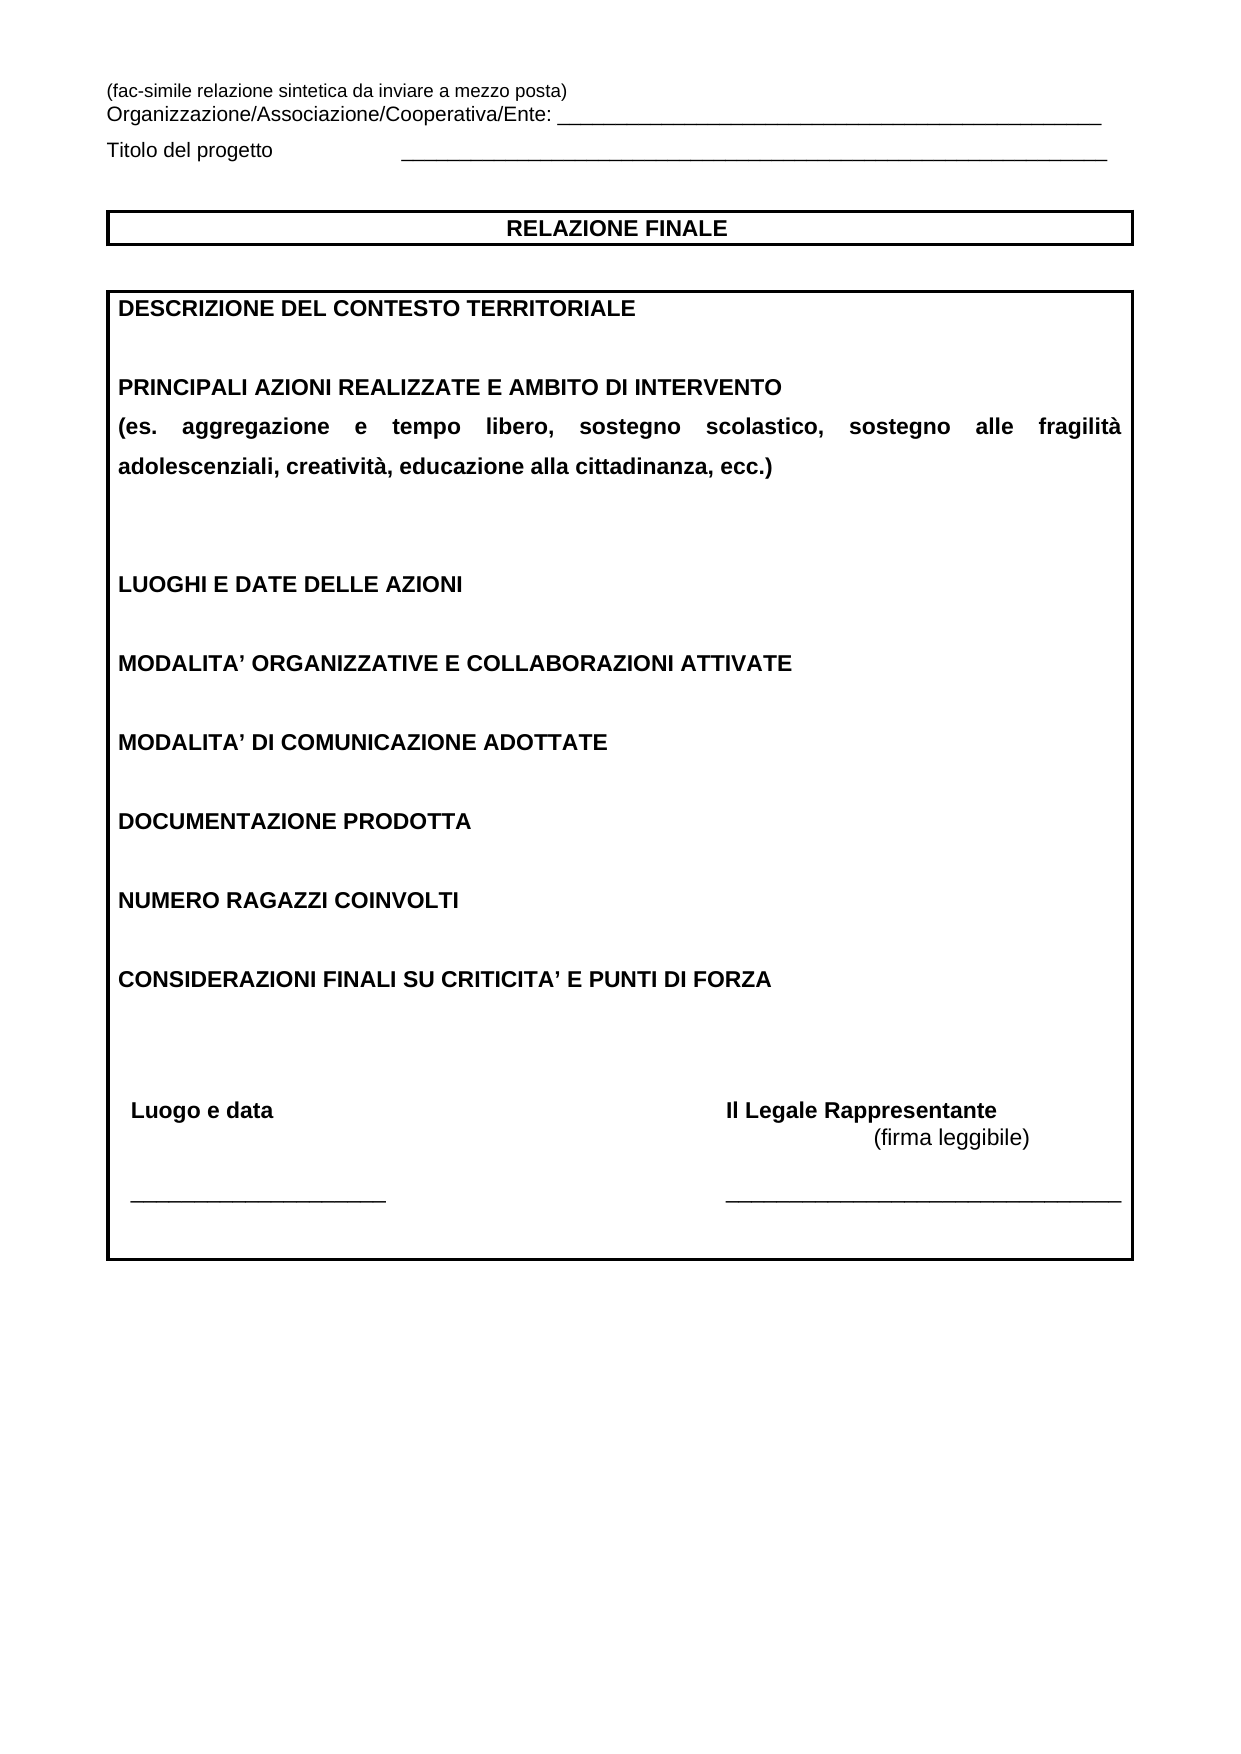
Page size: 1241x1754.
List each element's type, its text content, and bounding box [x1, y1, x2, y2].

text Titolo del progetto _____________________________________________________________ [106, 138, 1134, 162]
text (es. aggregazione e tempo libero, sostegno scolastico, sostegno alle fragilità adolescenziali, creatività, educazione alla cittadinanza, ecc.) [110, 408, 1131, 479]
text LUOGHI E DATE DELLE AZIONI [110, 566, 1131, 597]
text Organizzazione/Associazione/Cooperativa/Ente: _______________________________________________ [106, 102, 1134, 126]
text (fac-simile relazione sintetica da inviare a mezzo posta) [106, 77, 1134, 102]
text NUMERO RAGAZZI COINVOLTI [110, 882, 1131, 913]
text CONSIDERAZIONI FINALI SU CRITICITA’ E PUNTI DI FORZA [110, 961, 1131, 992]
text ____________________ _______________________________ [110, 1171, 1131, 1203]
text RELAZIONE FINALE [110, 213, 1131, 243]
text (firma leggibile) [110, 1119, 1131, 1150]
text MODALITA’ ORGANIZZATIVE E COLLABORAZIONI ATTIVATE [110, 645, 1131, 676]
text MODALITA’ DI COMUNICAZIONE ADOTTATE [110, 724, 1131, 755]
text PRINCIPALI AZIONI REALIZZATE E AMBITO DI INTERVENTO [110, 368, 1131, 400]
text DESCRIZIONE DEL CONTESTO TERRITORIALE [110, 293, 1131, 321]
text DOCUMENTAZIONE PRODOTTA [110, 803, 1131, 834]
text Luogo e data Il Legale Rappresentante [110, 1092, 1131, 1119]
